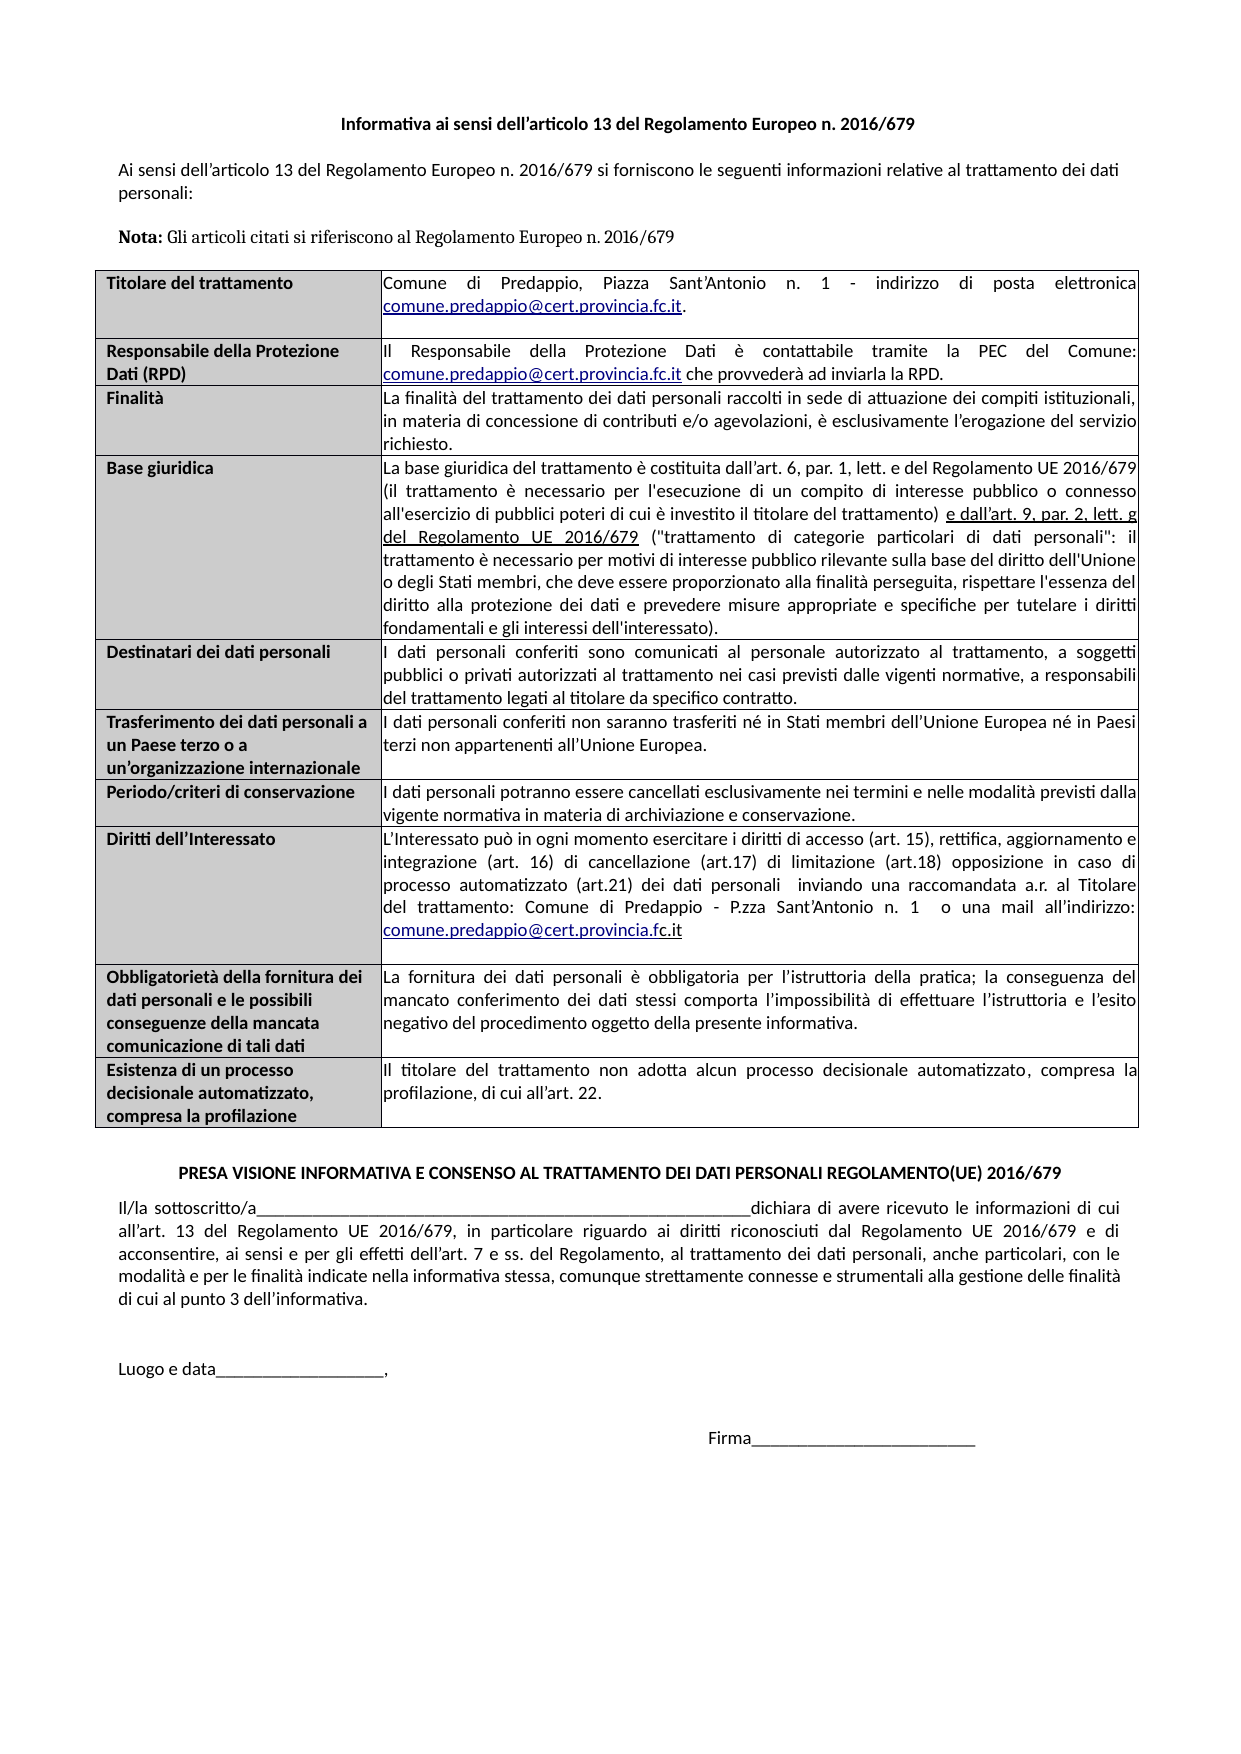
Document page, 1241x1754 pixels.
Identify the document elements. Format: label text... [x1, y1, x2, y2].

table_cell Destinatari dei dati personali [96, 640, 381, 709]
table_cell I dati personali conferiti sono comunicati al personale autorizzato al trattamento, a soggetti pubblici o privati autorizzati al trattamento nei casi previsti dalle vigenti normative, a responsabili del trattamento legati al titolare da specifico contratto. [382, 640, 1138, 709]
table_cell Trasferimento dei dati personali a un Paese terzo o a un’organizzazione internazionale [96, 710, 381, 779]
text PRESA VISIONE INFORMATIVA E CONSENSO AL TRATTAMENTO DEI DATI PERSONALI REGOLAMENTO(UE) 2016/679 [118, 1161, 1122, 1184]
table_cell La fornitura dei dati personali è obbligatoria per l’istruttoria della pratica; la conseguenza del mancato conferimento dei dati stessi comporta l’impossibilità di effettuare l’istruttoria e l’esito negativo del procedimento oggetto della presente informativa. [382, 965, 1138, 1057]
text Luogo e data__________________, [118, 1357, 1122, 1380]
table_cell Diritti dell’Interessato [96, 827, 381, 964]
table_cell Obbligatorietà della fornitura dei dati personali e le possibili conseguenze della mancata comunicazione di tali dati [96, 965, 381, 1057]
text Ai sensi dell’articolo 13 del Regolamento Europeo n. 2016/679 si forniscono le seguenti informazioni relative al trattamento dei dati personali: [118, 158, 1122, 204]
table_header Comune di Predappio, Piazza Sant’Antonio n. 1 - indirizzo di posta elettronica comune.predappio@cert.provincia.fc.it. [382, 271, 1138, 338]
table_cell Base giuridica [96, 456, 381, 639]
table_cell L’Interessato può in ogni momento esercitare i diritti di accesso (art. 15), rettifica, aggiornamento e integrazione (art. 16) di cancellazione (art.17) di limitazione (art.18) opposizione in caso di processo automatizzato (art.21) dei dati personali inviando una raccomandata a.r. al Titolare del trattamento: Comune di Predappio - P.zza Sant’Antonio n. 1 o una mail all’indirizzo: comune.predappio@cert.provincia.fc.it [382, 827, 1138, 964]
table_cell I dati personali conferiti non saranno trasferiti né in Stati membri dell’Unione Europea né in Paesi terzi non appartenenti all’Unione Europea. [382, 710, 1138, 779]
table_cell La finalità del trattamento dei dati personali raccolti in sede di attuazione dei compiti istituzionali, in materia di concessione di contributi e/o agevolazioni, è esclusivamente l’erogazione del servizio richiesto. [382, 386, 1138, 455]
text Firma________________________ [118, 1426, 1122, 1449]
table_cell Finalità [96, 386, 381, 455]
text Informativa ai sensi dell’articolo 13 del Regolamento Europeo n. 2016/679 [134, 112, 1122, 135]
text Nota: Gli articoli citati si riferiscono al Regolamento Europeo n. 2016/679 [118, 227, 1122, 248]
table_cell Il Responsabile della Protezione Dati è contattabile tramite la PEC del Comune: comune.predappio@cert.provincia.fc.it che provvederà ad inviarla la RPD. [382, 339, 1138, 385]
table_cell Esistenza di un processo decisionale automatizzato, compresa la profilazione [96, 1058, 381, 1127]
table_header Titolare del trattamento [96, 271, 381, 338]
table_cell Responsabile della Protezione Dati (RPD) [96, 339, 381, 385]
table_cell I dati personali potranno essere cancellati esclusivamente nei termini e nelle modalità previsti dalla vigente normativa in materia di archiviazione e conservazione. [382, 780, 1138, 826]
table_cell Il titolare del trattamento non adotta alcun processo decisionale automatizzato, compresa la profilazione, di cui all’art. 22. [382, 1058, 1138, 1127]
table_cell Periodo/criteri di conservazione [96, 780, 381, 826]
text Il/la sottoscritto/a_____________________________________________________dichiara di avere ricevuto le informazioni di cui all’art. 13 del Regolamento UE 2016/679, in particolare riguardo ai diritti riconosciuti dal Regolamento UE 2016/679 e di acconsentire, ai sensi e per gli effetti dell’art. 7 e ss. del Regolamento, al trattamento dei dati personali, anche particolari, con le modalità e per le finalità indicate nella informativa stessa, comunque strettamente connesse e strumentali alla gestione delle finalità di cui al punto 3 dell’informativa. [118, 1196, 1122, 1311]
table_cell La base giuridica del trattamento è costituita dall’art. 6, par. 1, lett. e del Regolamento UE 2016/679 (il trattamento è necessario per l'esecuzione di un compito di interesse pubblico o connesso all'esercizio di pubblici poteri di cui è investito il titolare del trattamento) e dall’art. 9, par. 2, lett. g del Regolamento UE 2016/679 ("trattamento di categorie particolari di dati personali": il trattamento è necessario per motivi di interesse pubblico rilevante sulla base del diritto dell'Unione o degli Stati membri, che deve essere proporzionato alla finalità perseguita, rispettare l'essenza del diritto alla protezione dei dati e prevedere misure appropriate e specifiche per tutelare i diritti fondamentali e gli interessi dell'interessato). [382, 456, 1138, 639]
